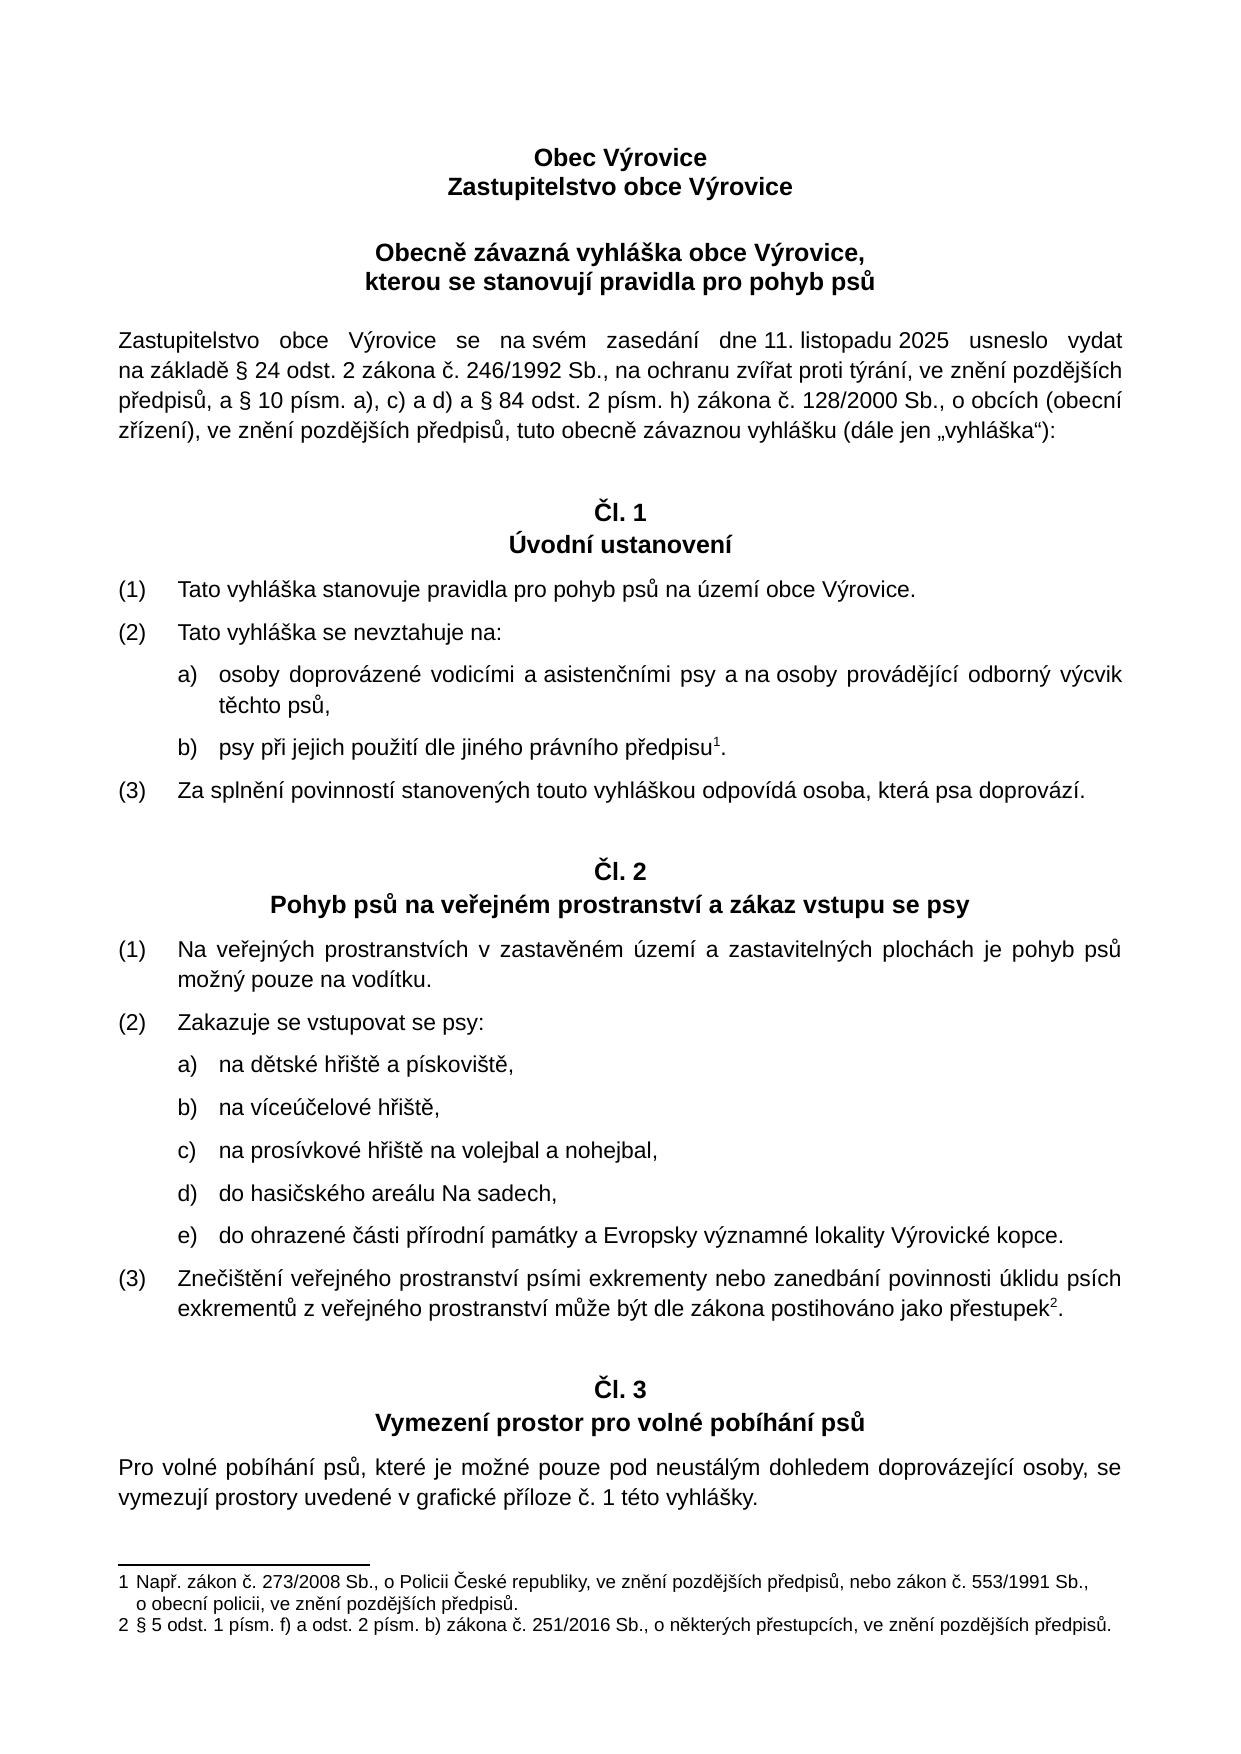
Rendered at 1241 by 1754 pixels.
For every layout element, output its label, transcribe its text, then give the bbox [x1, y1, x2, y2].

list Za splnění povinností stanovených touto vyhláškou odpovídá osoba, která psa doprovází. [118, 777, 1122, 803]
text Pro volné pobíhání psů, které je možné pouze pod neustálým dohledem doprovázející osoby, se vymezují prostory uvedené v grafické příloze č. 1 této vyhlášky. [118, 1454, 1122, 1511]
text Zastupitelstvo obce Výrovice se na svém zasedání dne 11. listopadu 2025 usneslo vydat na základě § 24 odst. 2 zákona č. 246/1992 Sb., na ochranu zvířat proti týrání, ve znění pozdějších předpisů, a § 10 písm. a), c) a d) a § 84 odst. 2 písm. h) zákona č. 128/2000 Sb., o obcích (obecní zřízení), ve znění pozdějších předpisů, tuto obecně závaznou vyhlášku (dále jen „vyhláška“): [118, 327, 1122, 444]
list Zakazuje se vstupovat se psy: [118, 1009, 1122, 1035]
title Obec Výrovice Zastupitelstvo obce Výrovice [118, 143, 1122, 201]
list Tato vyhláška stanovuje pravidla pro pohyb psů na území obce Výrovice. [118, 576, 1122, 602]
subtitle Čl. 2 Pohyb psů na veřejném prostranství a zákaz vstupu se psy [118, 857, 1122, 919]
list na víceúčelové hřiště, [177, 1094, 1122, 1121]
list psy při jejich použití dle jiného právního předpisu. [177, 734, 1122, 761]
list Např. zákon č. 273/2008 Sb., o Policii České republiky, ve znění pozdějších předpisů, nebo zákon č. 553/1991 Sb., o obecní policii, ve znění pozdějších předpisů. [118, 1571, 1122, 1614]
list osoby doprovázené vodicími a asistenčními psy a na osoby provádějící odborný výcvik těchto psů, [177, 661, 1122, 718]
list Na veřejných prostranstvích v zastavěném území a zastavitelných plochách je pohyb psů možný pouze na vodítku. [118, 936, 1122, 992]
subtitle Čl. 1 Úvodní ustanovení [118, 497, 1122, 559]
subtitle Obecně závazná vyhláška obce Výrovice, kterou se stanovují pravidla pro pohyb psů [118, 238, 1122, 295]
list § 5 odst. 1 písm. f) a odst. 2 písm. b) zákona č. 251/2016 Sb., o některých přestupcích, ve znění pozdějších předpisů. [118, 1614, 1122, 1635]
list na prosívkové hřiště na volejbal a nohejbal, [177, 1137, 1122, 1163]
list Znečištění veřejného prostranství psími exkrementy nebo zanedbání povinnosti úklidu psích exkrementů z veřejného prostranství může být dle zákona postihováno jako přestupek. [118, 1265, 1122, 1322]
list do ohrazené části přírodní památky a Evropsky významné lokality Výrovické kopce. [177, 1222, 1122, 1249]
list na dětské hřiště a pískoviště, [177, 1051, 1122, 1078]
list do hasičského areálu Na sadech, [177, 1179, 1122, 1206]
list Tato vyhláška se nevztahuje na: [118, 619, 1122, 645]
subtitle Čl. 3 Vymezení prostor pro volné pobíhání psů [118, 1375, 1122, 1437]
